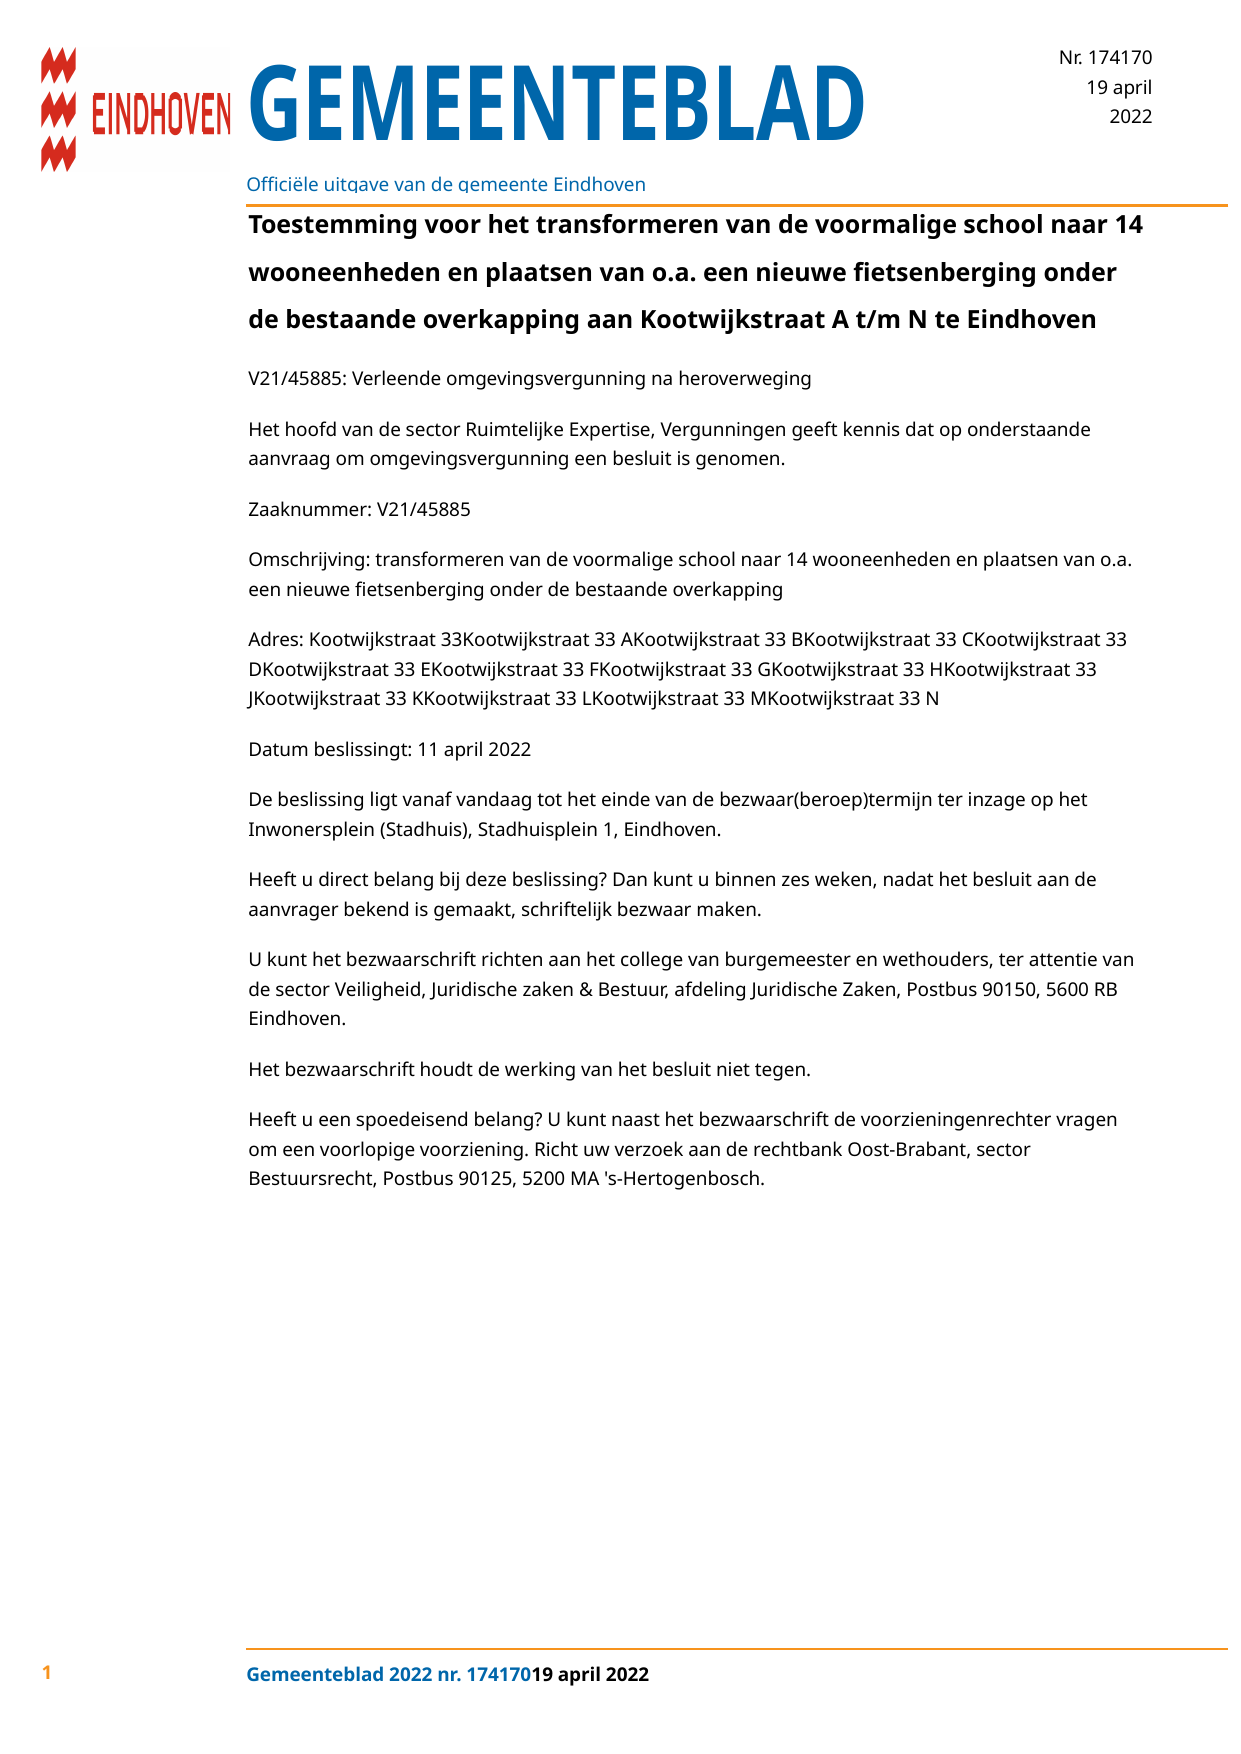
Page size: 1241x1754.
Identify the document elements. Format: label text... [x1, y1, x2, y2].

text De beslissing ligt vanaf vandaag tot het einde van de bezwaar(beroep)termijn ter inzage op het Inwonersplein (Stadhuis), Stadhuisplein 1, Eindhoven. [248, 786, 1152, 842]
text Datum beslissingt: 11 april 2022 [248, 736, 1152, 762]
text Heeft u een spoedeisend belang? U kunt naast het bezwaarschrift de voorzieningenrechter vragen om een voorlopige voorziening. Richt uw verzoek aan de rechtbank Oost-Brabant, sector Bestuursrecht, Postbus 90125, 5200 MA 's-Hertogenbosch. [248, 1106, 1152, 1191]
text U kunt het bezwaarschrift richten aan het college van burgemeester en wethouders, ter attentie van de sector Veiligheid, Juridische zaken & Bestuur, afdeling Juridische Zaken, Postbus 90150, 5600 RB Eindhoven. [248, 946, 1152, 1031]
text Zaaknummer: V21/45885 [248, 496, 1152, 522]
text Het bezwaarschrift houdt de werking van het besluit niet tegen. [248, 1056, 1152, 1082]
text Omschrijving: transformeren van de voormalige school naar 14 wooneenheden en plaatsen van o.a. een nieuwe fietsenberging onder de bestaande overkapping [248, 546, 1152, 602]
text Heeft u direct belang bij deze beslissing? Dan kunt u binnen zes weken, nadat het besluit aan de aanvrager bekend is gemaakt, schriftelijk bezwaar maken. [248, 866, 1152, 922]
picture [41, 47, 231, 172]
text V21/45885: Verleende omgevingsvergunning na heroverweging [248, 366, 1152, 391]
text Adres: Kootwijkstraat 33Kootwijkstraat 33 AKootwijkstraat 33 BKootwijkstraat 33 CKootwijkstraat 33 DKootwijkstraat 33 EKootwijkstraat 33 FKootwijkstraat 33 GKootwijkstraat 33 HKootwijkstraat 33 JKootwijkstraat 33 KKootwijkstraat 33 LKootwijkstraat 33 MKootwijkstraat 33 N [248, 626, 1152, 711]
text Het hoofd van de sector Ruimtelijke Expertise, Vergunningen geeft kennis dat op onderstaande aanvraag om omgevingsvergunning een besluit is genomen. [248, 416, 1152, 471]
text Toestemming voor het transformeren van de voormalige school naar 14 wooneenheden en plaatsen van o.a. een nieuwe fietsenberging onder de bestaande overkapping aan Kootwijkstraat A t/m N te Eindhoven [248, 207, 1152, 336]
